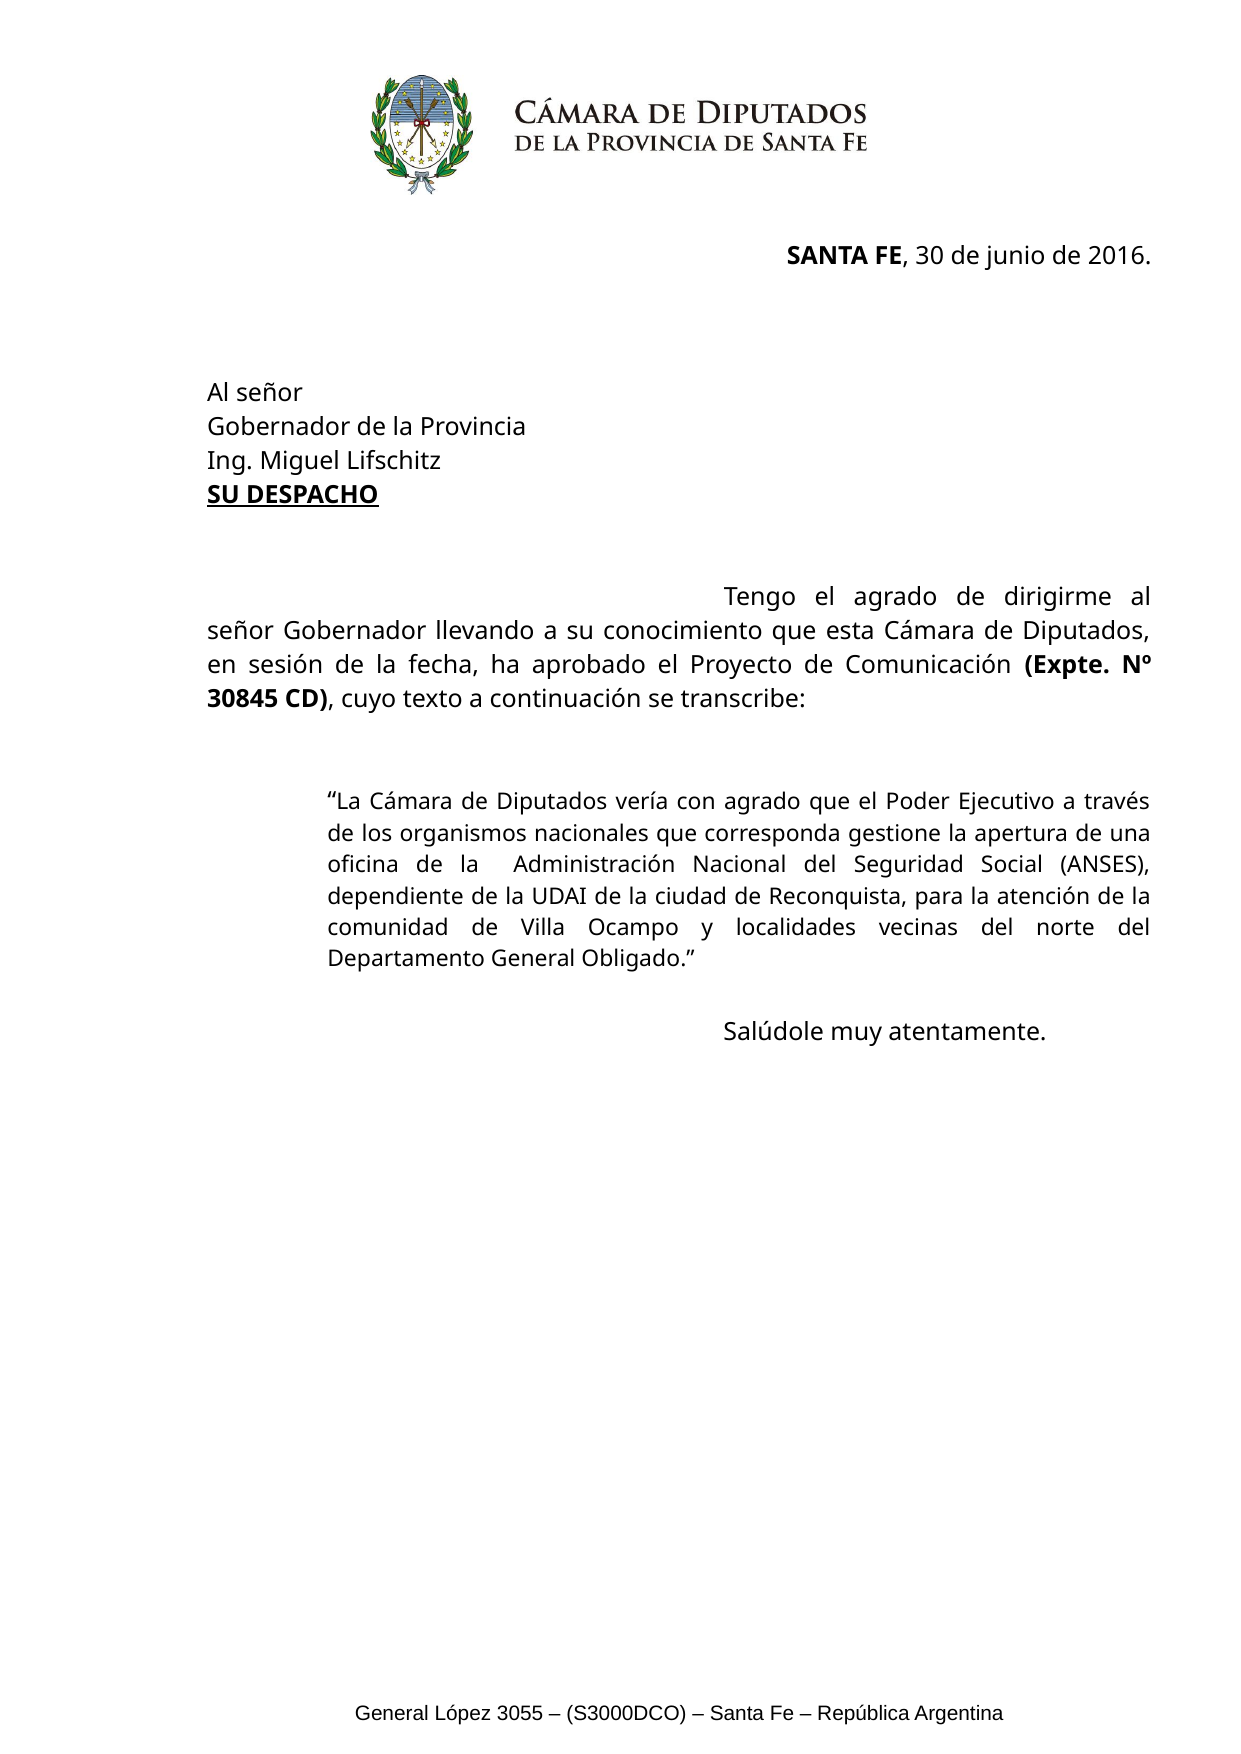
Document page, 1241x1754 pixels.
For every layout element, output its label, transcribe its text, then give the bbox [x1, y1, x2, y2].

text Salúdole muy atentamente. [649, 1013, 1152, 1047]
text Tengo el agrado de dirigirme al señor Gobernador llevando a su conocimiento que esta Cámara de Diputados, en sesión de la fecha, ha aprobado el Proyecto de Comunicación (Expte. Nº 30845 CD), cuyo texto a continuación se transcribe: [207, 579, 1152, 715]
picture [370, 75, 867, 199]
text SANTA FE, 30 de junio de 2016. [207, 238, 1152, 272]
text Al señor [207, 374, 1152, 408]
text Gobernador de la Provincia [207, 408, 1152, 442]
text Ing. Miguel Lifschitz [207, 442, 1152, 476]
text “La Cámara de Diputados vería con agrado que el Poder Ejecutivo a través de los organismos nacionales que corresponda gestione la apertura de una oficina de la Administración Nacional del Seguridad Social (ANSES), dependiente de la UDAI de la ciudad de Reconquista, para la atención de la comunidad de Villa Ocampo y localidades vecinas del norte del Departamento General Obligado.” [327, 783, 1152, 973]
text SU DESPACHO [207, 476, 1152, 511]
